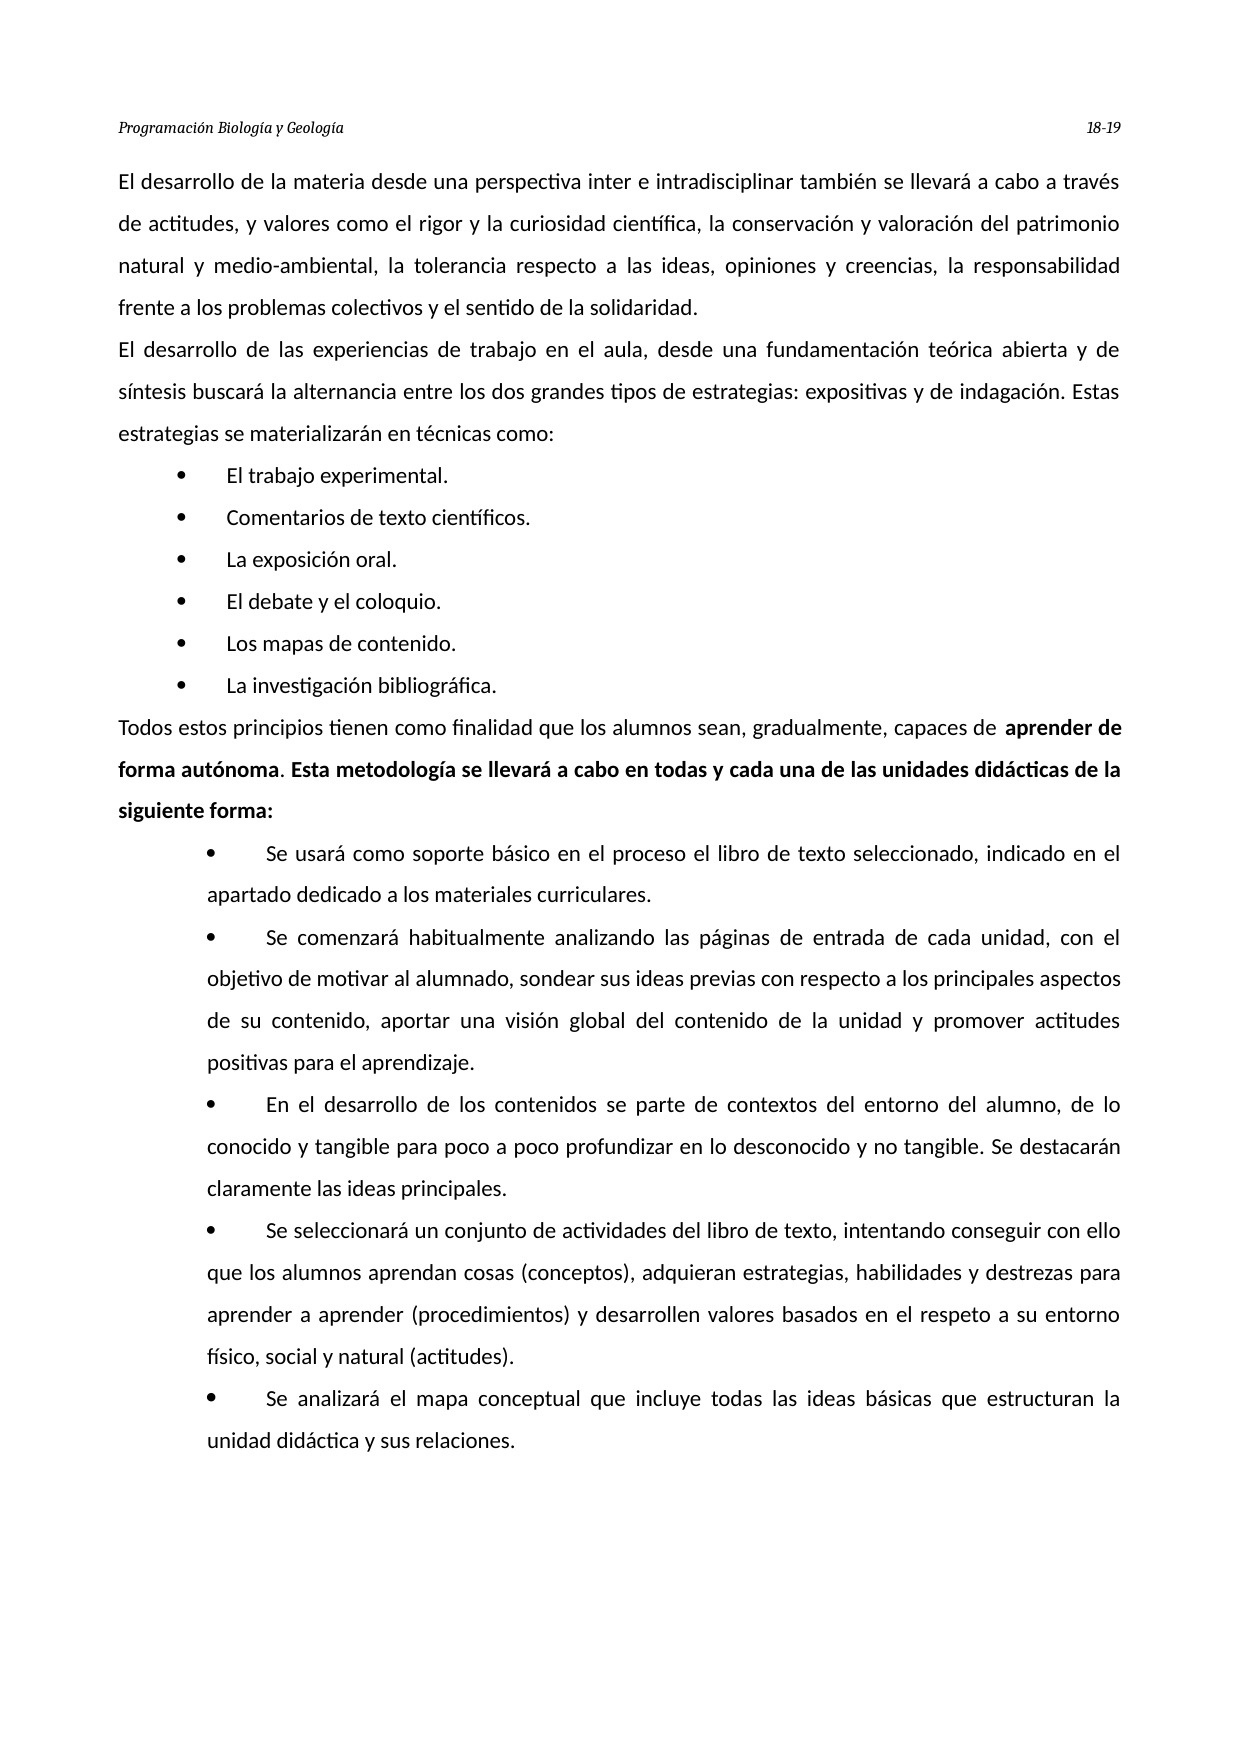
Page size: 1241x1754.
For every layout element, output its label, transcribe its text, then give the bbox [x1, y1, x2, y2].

list La exposición oral. [177, 545, 1122, 573]
list El debate y el coloquio. [177, 587, 1122, 615]
list Se comenzará habitualmente analizando las páginas de entrada de cada unidad, con el objetivo de motivar al alumnado, sondear sus ideas previas con respecto a los principales aspectos de su contenido, aportar una visión global del contenido de la unidad y promover actitudes positivas para el aprendizaje. [207, 923, 1122, 1077]
list Los mapas de contenido. [177, 629, 1122, 657]
text El desarrollo de la materia desde una perspectiva inter e intradisciplinar también se llevará a cabo a través de actitudes, y valores como el rigor y la curiosidad científica, la conservación y valoración del patrimonio natural y medio-ambiental, la tolerancia respecto a las ideas, opiniones y creencias, la responsabilidad frente a los problemas colectivos y el sentido de la solidaridad. [118, 167, 1122, 321]
list El trabajo experimental. [177, 461, 1122, 489]
text Todos estos principios tienen como finalidad que los alumnos sean, gradualmente, capaces de aprender de forma autónoma. Esta metodología se llevará a cabo en todas y cada una de las unidades didácticas de la siguiente forma: [118, 713, 1122, 825]
list En el desarrollo de los contenidos se parte de contextos del entorno del alumno, de lo conocido y tangible para poco a poco profundizar en lo desconocido y no tangible. Se destacarán claramente las ideas principales. [207, 1091, 1122, 1202]
list Se seleccionará un conjunto de actividades del libro de texto, intentando conseguir con ello que los alumnos aprendan cosas (conceptos), adquieran estrategias, habilidades y destrezas para aprender a aprender (procedimientos) y desarrollen valores basados en el respeto a su entorno físico, social y natural (actitudes). [207, 1216, 1122, 1370]
list Se analizará el mapa conceptual que incluye todas las ideas básicas que estructuran la unidad didáctica y sus relaciones. [207, 1384, 1122, 1454]
list La investigación bibliográfica. [177, 671, 1122, 699]
list Se usará como soporte básico en el proceso el libro de texto seleccionado, indicado en el apartado dedicado a los materiales curriculares. [207, 839, 1122, 909]
list Comentarios de texto científicos. [177, 503, 1122, 531]
text El desarrollo de las experiencias de trabajo en el aula, desde una fundamentación teórica abierta y de síntesis buscará la alternancia entre los dos grandes tipos de estrategias: expositivas y de indagación. Estas estrategias se materializarán en técnicas como: [118, 335, 1122, 447]
